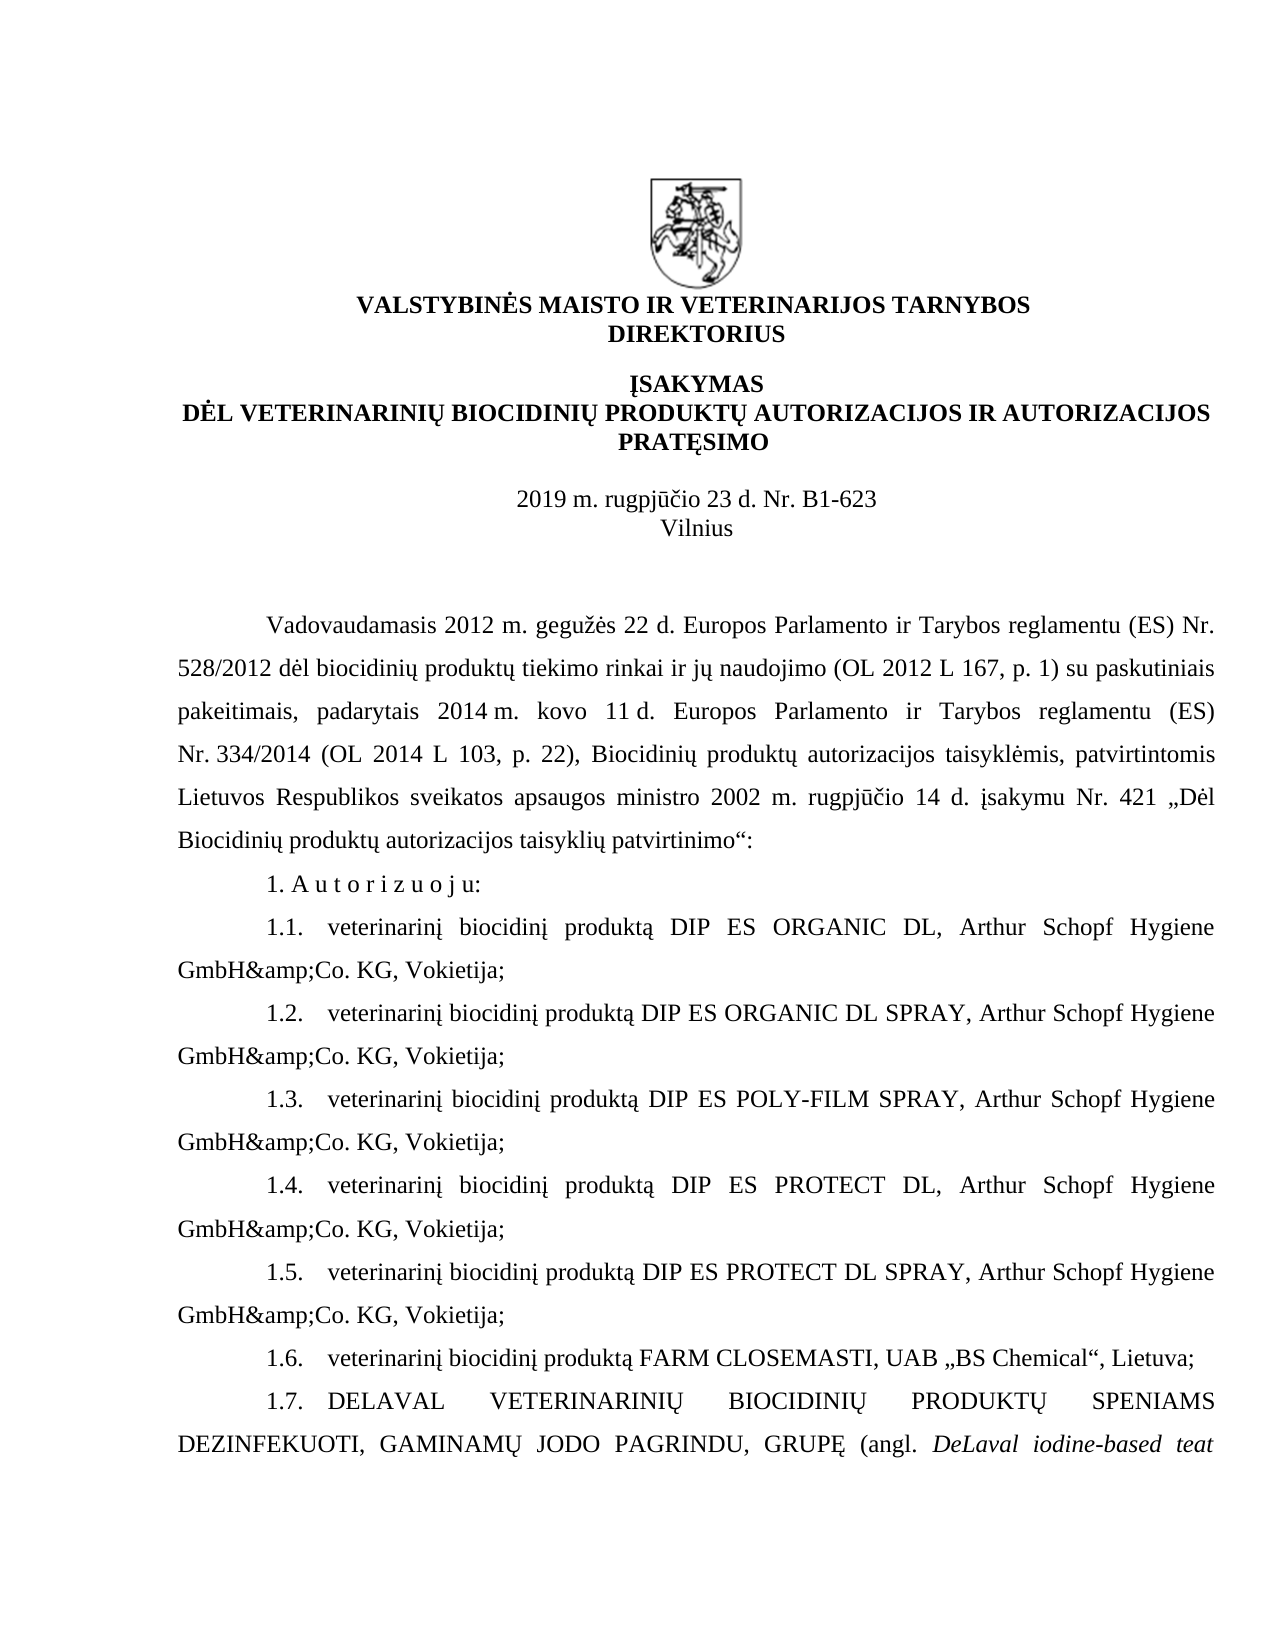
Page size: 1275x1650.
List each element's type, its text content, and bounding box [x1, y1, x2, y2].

text 1.3. veterinarinį biocidinį produktą DIP ES POLY-FILM SPRAY, Arthur Schopf Hygiene GmbH&amp;Co. KG, Vokietija; [177, 1084, 1216, 1156]
text 1.1. veterinarinį biocidinį produktą DIP ES ORGANIC DL, Arthur Schopf Hygiene GmbH&amp;Co. KG, Vokietija; [177, 912, 1216, 984]
text DĖL VETERINARINIŲ BIOCIDINIŲ PRODUKTŲ AUTORIZACIJOS ir AUTORIZACIJOS PRATĘSIMO [177, 398, 1216, 456]
text Vilnius [177, 513, 1216, 542]
text VALSTYBINĖS MAISTO IR VETERINARIJOS TARNYBOS [177, 290, 1216, 319]
text Vadovaudamasis 2012 m. gegužės 22 d. Europos Parlamento ir Tarybos reglamentu (ES) Nr. 528/2012 dėl biocidinių produktų tiekimo rinkai ir jų naudojimo (OL 2012 L 167, p. 1) su paskutiniais pakeitimais, padarytais 2014 m. kovo 11 d. Europos Parlamento ir Tarybos reglamentu (ES) Nr. 334/2014 (OL 2014 L 103, p. 22), Biocidinių produktų autorizacijos taisyklėmis, patvirtintomis Lietuvos Respublikos sveikatos apsaugos ministro 2002 m. rugpjūčio 14 d. įsakymu Nr. 421 „Dėl Biocidinių produktų autorizacijos taisyklių patvirtinimo“: [177, 610, 1216, 854]
text 1. A u t o r i z u o j u: [177, 869, 1216, 897]
text 1.2. veterinarinį biocidinį produktą DIP ES ORGANIC DL SPRAY, Arthur Schopf Hygiene GmbH&amp;Co. KG, Vokietija; [177, 998, 1216, 1070]
text ĮSAKYMAS [177, 369, 1216, 398]
text 2019 m. rugpjūčio 23 d. Nr. B1-623 [177, 484, 1216, 513]
text 1.7. DELAVAL VETERINARINIŲ BIOCIDINIŲ PRODUKTŲ SPENIAMS DEZINFEKUOTI, GAMINAMŲ JODO PAGRINDU, GRUPĘ (angl. DeLaval iodine-based teat [177, 1386, 1216, 1458]
text 1.5. veterinarinį biocidinį produktą DIP ES PROTECT DL SPRAY, Arthur Schopf Hygiene GmbH&amp;Co. KG, Vokietija; [177, 1257, 1216, 1329]
text DIREKTORIUS [177, 319, 1216, 348]
text 1.4. veterinarinį biocidinį produktą DIP ES PROTECT DL, Arthur Schopf Hygiene GmbH&amp;Co. KG, Vokietija; [177, 1171, 1216, 1242]
text 1.6. veterinarinį biocidinį produktą FARM CLOSEMASTI, UAB „BS Chemical“, Lietuva; [177, 1343, 1216, 1372]
